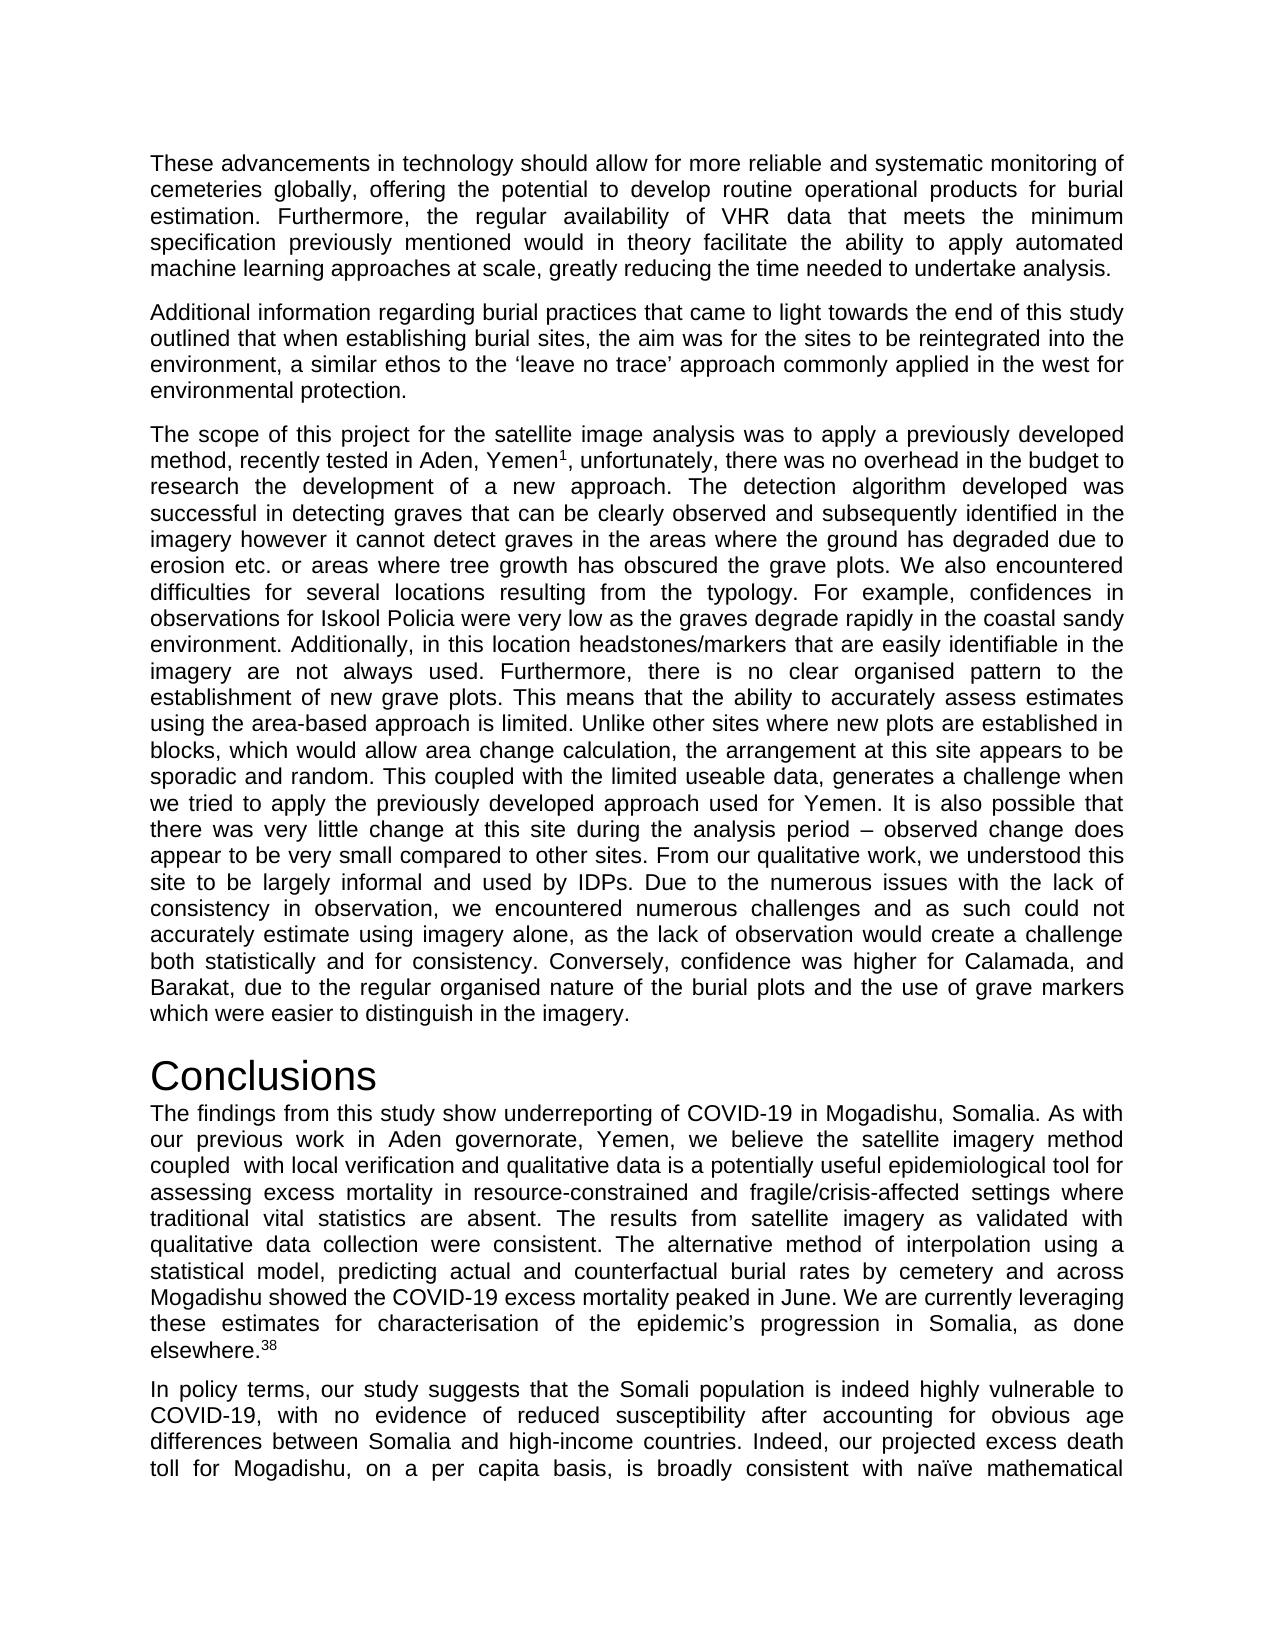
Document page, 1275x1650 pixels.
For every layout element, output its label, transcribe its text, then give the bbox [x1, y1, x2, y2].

text The scope of this project for the satellite image analysis was to apply a previously developed method, recently tested in Aden, Yemen1, unfortunately, there was no overhead in the budget to research the development of a new approach. The detection algorithm developed was successful in detecting graves that can be clearly observed and subsequently identified in the imagery however it cannot detect graves in the areas where the ground has degraded due to erosion etc. or areas where tree growth has obscured the grave plots. We also encountered difficulties for several locations resulting from the typology. For example, confidences in observations for Iskool Policia were very low as the graves degrade rapidly in the coastal sandy environment. Additionally, in this location headstones/markers that are easily identifiable in the imagery are not always used. Furthermore, there is no clear organised pattern to the establishment of new grave plots. This means that the ability to accurately assess estimates using the area-based approach is limited. Unlike other sites where new plots are established in blocks, which would allow area change calculation, the arrangement at this site appears to be sporadic and random. This coupled with the limited useable data, generates a challenge when we tried to apply the previously developed approach used for Yemen. It is also possible that there was very little change at this site during the analysis period – observed change does appear to be very small compared to other sites. From our qualitative work, we understood this site to be largely informal and used by IDPs. Due to the numerous issues with the lack of consistency in observation, we encountered numerous challenges and as such could not accurately estimate using imagery alone, as the lack of observation would create a challenge both statistically and for consistency. Conversely, confidence was higher for Calamada, and Barakat, due to the regular organised nature of the burial plots and the use of grave markers which were easier to distinguish in the imagery. [150, 421, 1125, 1027]
subtitle Conclusions [150, 1052, 1125, 1099]
text The findings from this study show underreporting of COVID-19 in Mogadishu, Somalia. As with our previous work in Aden governorate, Yemen, we believe the satellite imagery method coupled with local verification and qualitative data is a potentially useful epidemiological tool for assessing excess mortality in resource-constrained and fragile/crisis-affected settings where traditional vital statistics are absent. The results from satellite imagery as validated with qualitative data collection were consistent. The alternative method of interpolation using a statistical model, predicting actual and counterfactual burial rates by cemetery and across Mogadishu showed the COVID-19 excess mortality peaked in June. We are currently leveraging these estimates for characterisation of the epidemic’s progression in Somalia, as done elsewhere.38 [150, 1099, 1125, 1363]
text Additional information regarding burial practices that came to light towards the end of this study outlined that when establishing burial sites, the aim was for the sites to be reintegrated into the environment, a similar ethos to the ‘leave no trace’ approach commonly applied in the west for environmental protection. [150, 298, 1125, 404]
text In policy terms, our study suggests that the Somali population is indeed highly vulnerable to COVID-19, with no evidence of reduced susceptibility after accounting for obvious age differences between Somalia and high-income countries. Indeed, our projected excess death toll for Mogadishu, on a per capita basis, is broadly consistent with naïve mathematical [150, 1376, 1125, 1481]
text These advancements in technology should allow for more reliable and systematic monitoring of cemeteries globally, offering the potential to develop routine operational products for burial estimation. Furthermore, the regular availability of VHR data that meets the minimum specification previously mentioned would in theory facilitate the ability to apply automated machine learning approaches at scale, greatly reducing the time needed to undertake analysis. [150, 150, 1125, 282]
